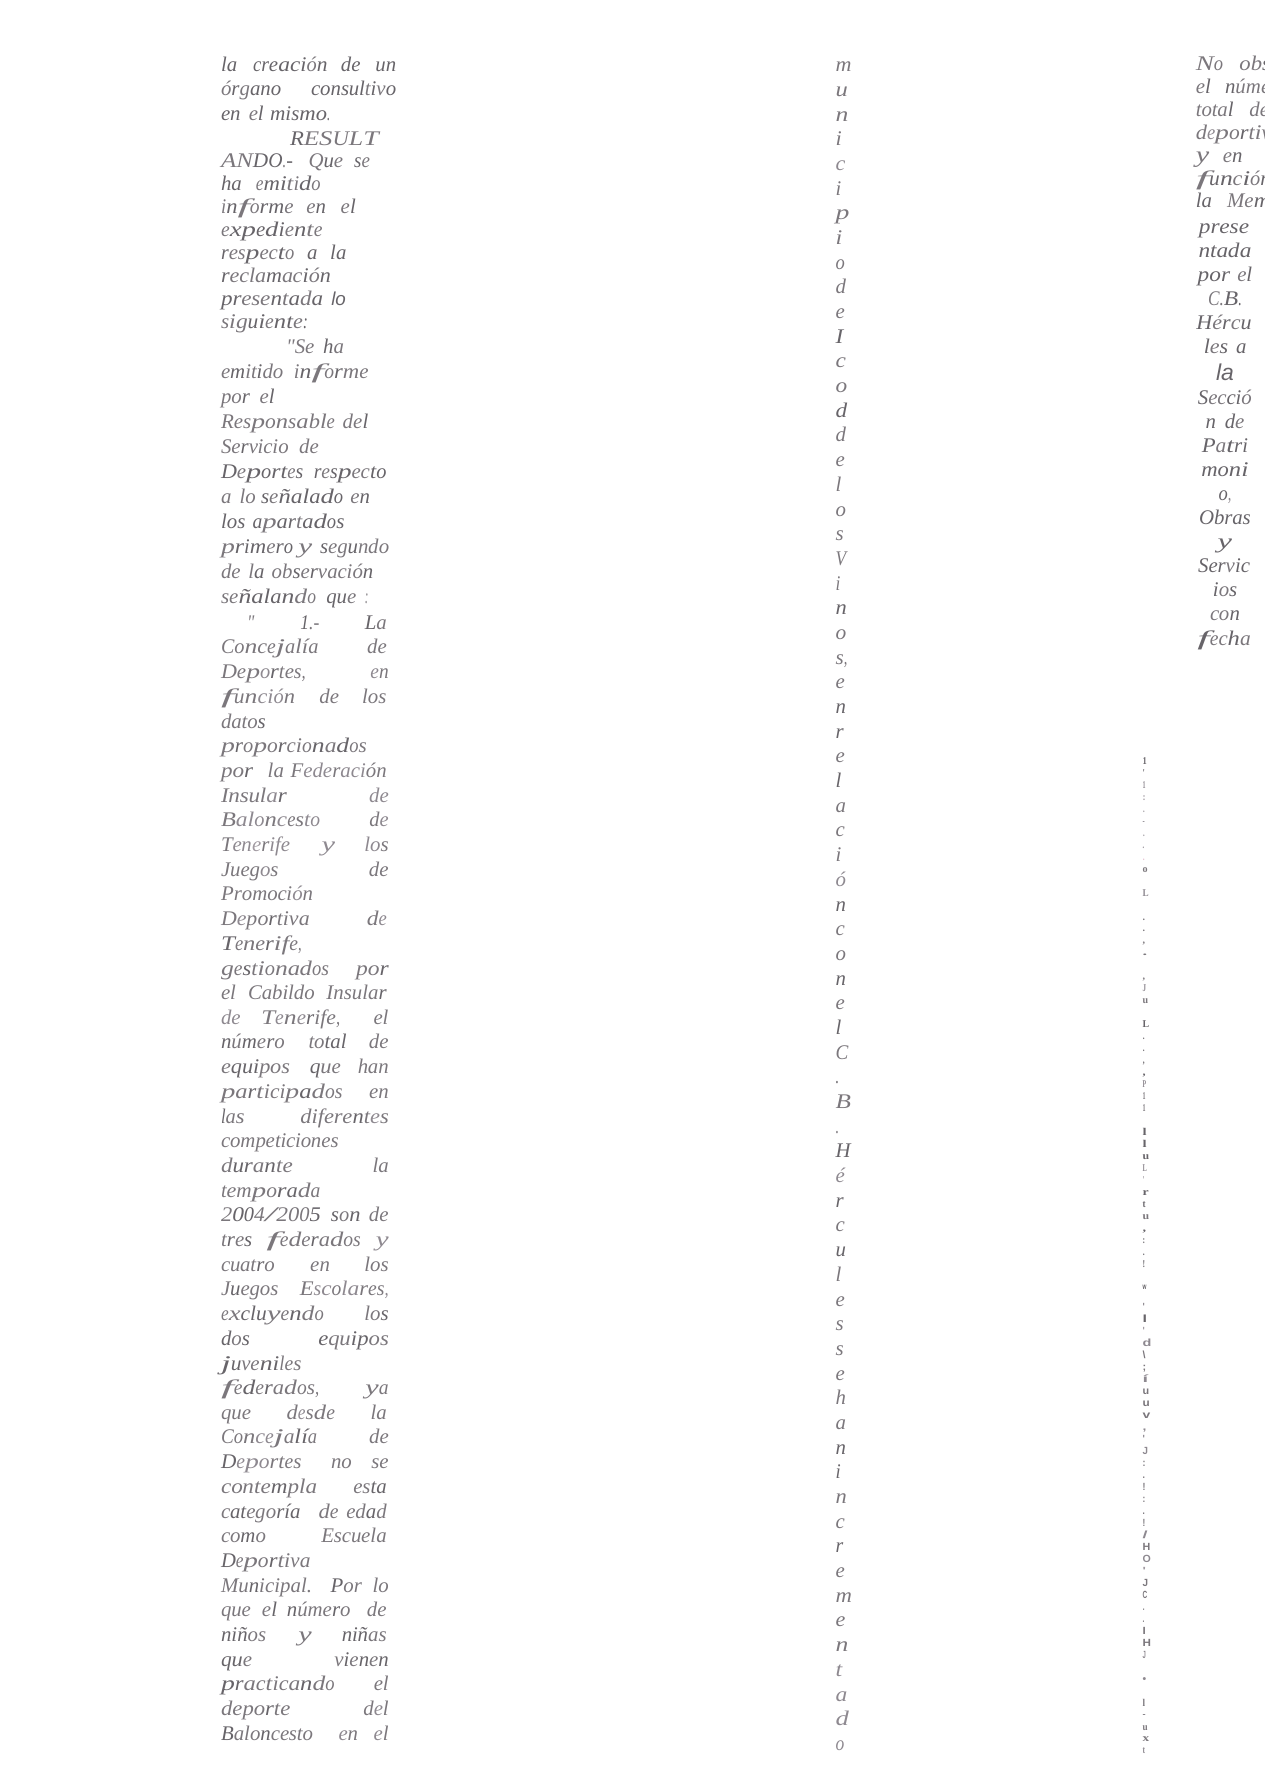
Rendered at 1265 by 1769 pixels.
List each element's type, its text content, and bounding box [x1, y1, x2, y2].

text No obstante el número total de deportivas, y en función a la Memoria [1196, 52, 1265, 212]
text RESULTANDO.- Que se ha emitido informe en el expediente respecto a la reclamación presentada lo siguiente: [221, 127, 395, 333]
text " 1.- La Concejalía de Deportes, en función de los datos proporcionados por la Federación Insular de Baloncesto de Tenerife y los Juegos de Promoción Deportiva de Tenerife, gestionados por el Cabildo Insular de Tenerife, el número total de equipos que han participados en las diferentes competiciones durante la temporada 2004/2005 son de tres federados y cuatro en los Juegos Escolares, excluyendo los dos equipos juveniles federados, ya que desde la Concejalía de Deportes no se contempla esta categoría de edad como Escuela Deportiva Municipal. Por lo que el número de niños y niñas que vienen practicando el deporte del Baloncesto en el municipio de Icod de los Vinos, en relación con el C.B. Hércules se han incrementado en las últimas temporadas. [221, 610, 388, 1745]
text la creación de un órgano consultivo en el mismo. [221, 52, 396, 125]
text presentada por el C.B. Hércules a la Sección de Patrimonio, Obras y Servicios con fecha [1196, 214, 1254, 649]
text "Se ha emitido informe por el Responsable del Servicio de Deportes respecto a lo señalado en los apartados primero y segundo de la observación señalando que : [221, 334, 394, 608]
